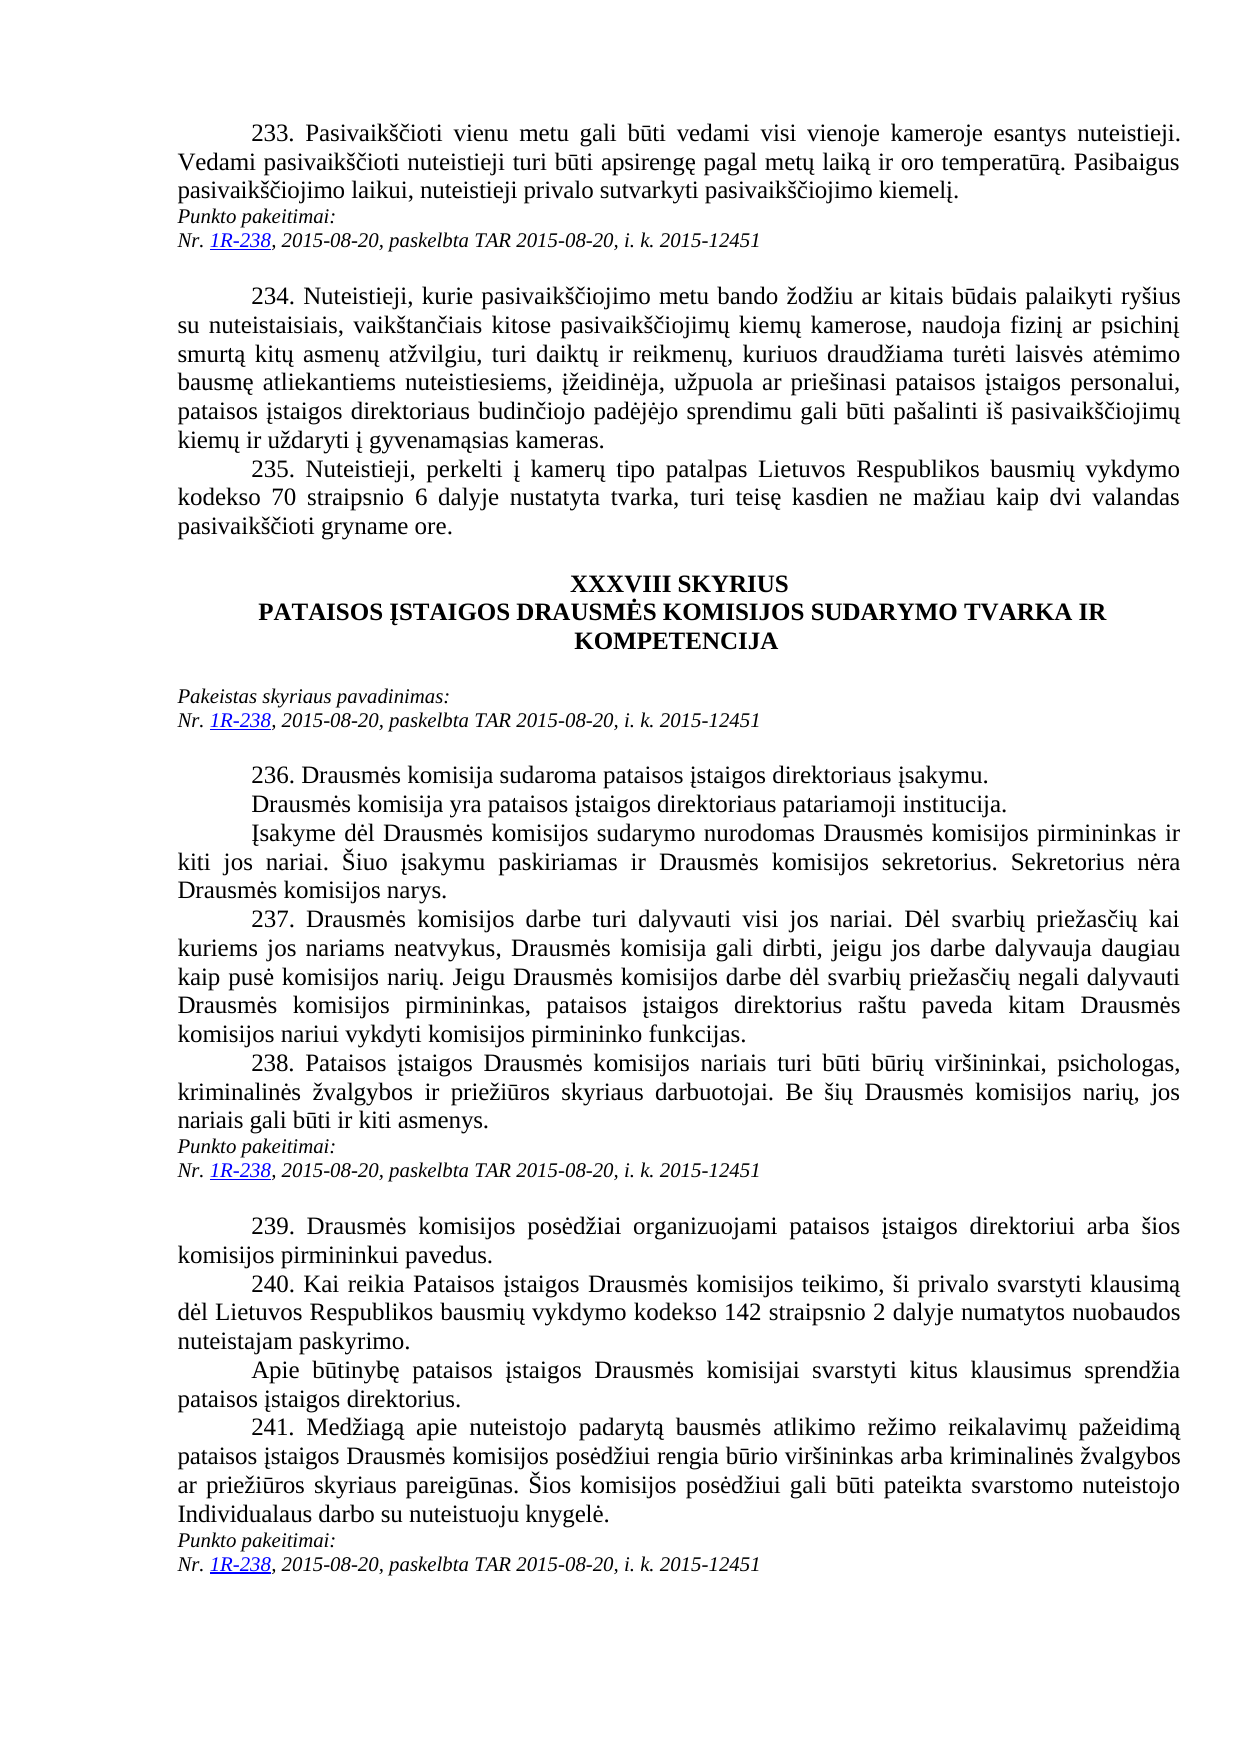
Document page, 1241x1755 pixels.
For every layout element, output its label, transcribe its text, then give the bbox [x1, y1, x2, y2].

text 233. Pasivaikščioti vienu metu gali būti vedami visi vienoje kameroje esantys nuteistieji. Vedami pasivaikščioti nuteistieji turi būti apsirengę pagal metų laiką ir oro temperatūrą. Pasibaigus pasivaikščiojimo laikui, nuteistieji privalo sutvarkyti pasivaikščiojimo kiemelį. [177, 118, 1181, 204]
text 234. Nuteistieji, kurie pasivaikščiojimo metu bando žodžiu ar kitais būdais palaikyti ryšius su nuteistaisiais, vaikštančiais kitose pasivaikščiojimų kiemų kamerose, naudoja fizinį ar psichinį smurtą kitų asmenų atžvilgiu, turi daiktų ir reikmenų, kuriuos draudžiama turėti laisvės atėmimo bausmę atliekantiems nuteistiesiems, įžeidinėja, užpuola ar priešinasi pataisos įstaigos personalui, pataisos įstaigos direktoriaus budinčiojo padėjėjo sprendimu gali būti pašalinti iš pasivaikščiojimų kiemų ir uždaryti į gyvenamąsias kameras. [177, 281, 1181, 454]
text Nr. 1R-238, 2015-08-20, paskelbta TAR 2015-08-20, i. k. 2015-12451 [177, 1158, 1181, 1182]
text Įsakyme dėl Drausmės komisijos sudarymo nurodomas Drausmės komisijos pirmininkas ir kiti jos nariai. Šiuo įsakymu paskiriamas ir Drausmės komisijos sekretorius. Sekretorius nėra Drausmės komisijos narys. [177, 818, 1181, 904]
text Punkto pakeitimai: [177, 1134, 1181, 1158]
text Drausmės komisija yra pataisos įstaigos direktoriaus patariamoji institucija. [177, 789, 1181, 818]
text 241. Medžiagą apie nuteistojo padarytą bausmės atlikimo režimo reikalavimų pažeidimą pataisos įstaigos Drausmės komisijos posėdžiui rengia būrio viršininkas arba kriminalinės žvalgybos ar priežiūros skyriaus pareigūnas. Šios komisijos posėdžiui gali būti pateikta svarstomo nuteistojo Individualaus darbo su nuteistuoju knygelė. [177, 1412, 1181, 1527]
text 235. Nuteistieji, perkelti į kamerų tipo patalpas Lietuvos Respublikos bausmių vykdymo kodekso 70 straipsnio 6 dalyje nustatyta tvarka, turi teisę kasdien ne mažiau kaip dvi valandas pasivaikščioti gryname ore. [177, 454, 1181, 540]
text PATAISOS ĮSTAIGOS DRAUSMĖS KOMISIJOS SUDARYMO TVARKA IR KOMPETENCIJA [177, 597, 1181, 655]
text 237. Drausmės komisijos darbe turi dalyvauti visi jos nariai. Dėl svarbių priežasčių kai kuriems jos nariams neatvykus, Drausmės komisija gali dirbti, jeigu jos darbe dalyvauja daugiau kaip pusė komisijos narių. Jeigu Drausmės komisijos darbe dėl svarbių priežasčių negali dalyvauti Drausmės komisijos pirmininkas, pataisos įstaigos direktorius raštu paveda kitam Drausmės komisijos nariui vykdyti komisijos pirmininko funkcijas. [177, 904, 1181, 1048]
text Pakeistas skyriaus pavadinimas: [177, 684, 1181, 708]
text Apie būtinybę pataisos įstaigos Drausmės komisijai svarstyti kitus klausimus sprendžia pataisos įstaigos direktorius. [177, 1355, 1181, 1412]
text 240. Kai reikia Pataisos įstaigos Drausmės komisijos teikimo, ši privalo svarstyti klausimą dėl Lietuvos Respublikos bausmių vykdymo kodekso 142 straipsnio 2 dalyje numatytos nuobaudos nuteistajam paskyrimo. [177, 1269, 1181, 1355]
text Punkto pakeitimai: [177, 204, 1181, 228]
text Nr. 1R-238, 2015-08-20, paskelbta TAR 2015-08-20, i. k. 2015-12451 [177, 228, 1181, 252]
text 238. Pataisos įstaigos Drausmės komisijos nariais turi būti būrių viršininkai, psichologas, kriminalinės žvalgybos ir priežiūros skyriaus darbuotojai. Be šių Drausmės komisijos narių, jos nariais gali būti ir kiti asmenys. [177, 1048, 1181, 1134]
text 236. Drausmės komisija sudaroma pataisos įstaigos direktoriaus įsakymu. [177, 761, 1181, 789]
text 239. Drausmės komisijos posėdžiai organizuojami pataisos įstaigos direktoriui arba šios komisijos pirmininkui pavedus. [177, 1211, 1181, 1269]
text Nr. 1R-238, 2015-08-20, paskelbta TAR 2015-08-20, i. k. 2015-12451 [177, 1552, 1181, 1576]
text Nr. 1R-238, 2015-08-20, paskelbta TAR 2015-08-20, i. k. 2015-12451 [177, 708, 1181, 732]
text XXXVIII SKYRIUS [177, 569, 1181, 597]
text Punkto pakeitimai: [177, 1527, 1181, 1552]
